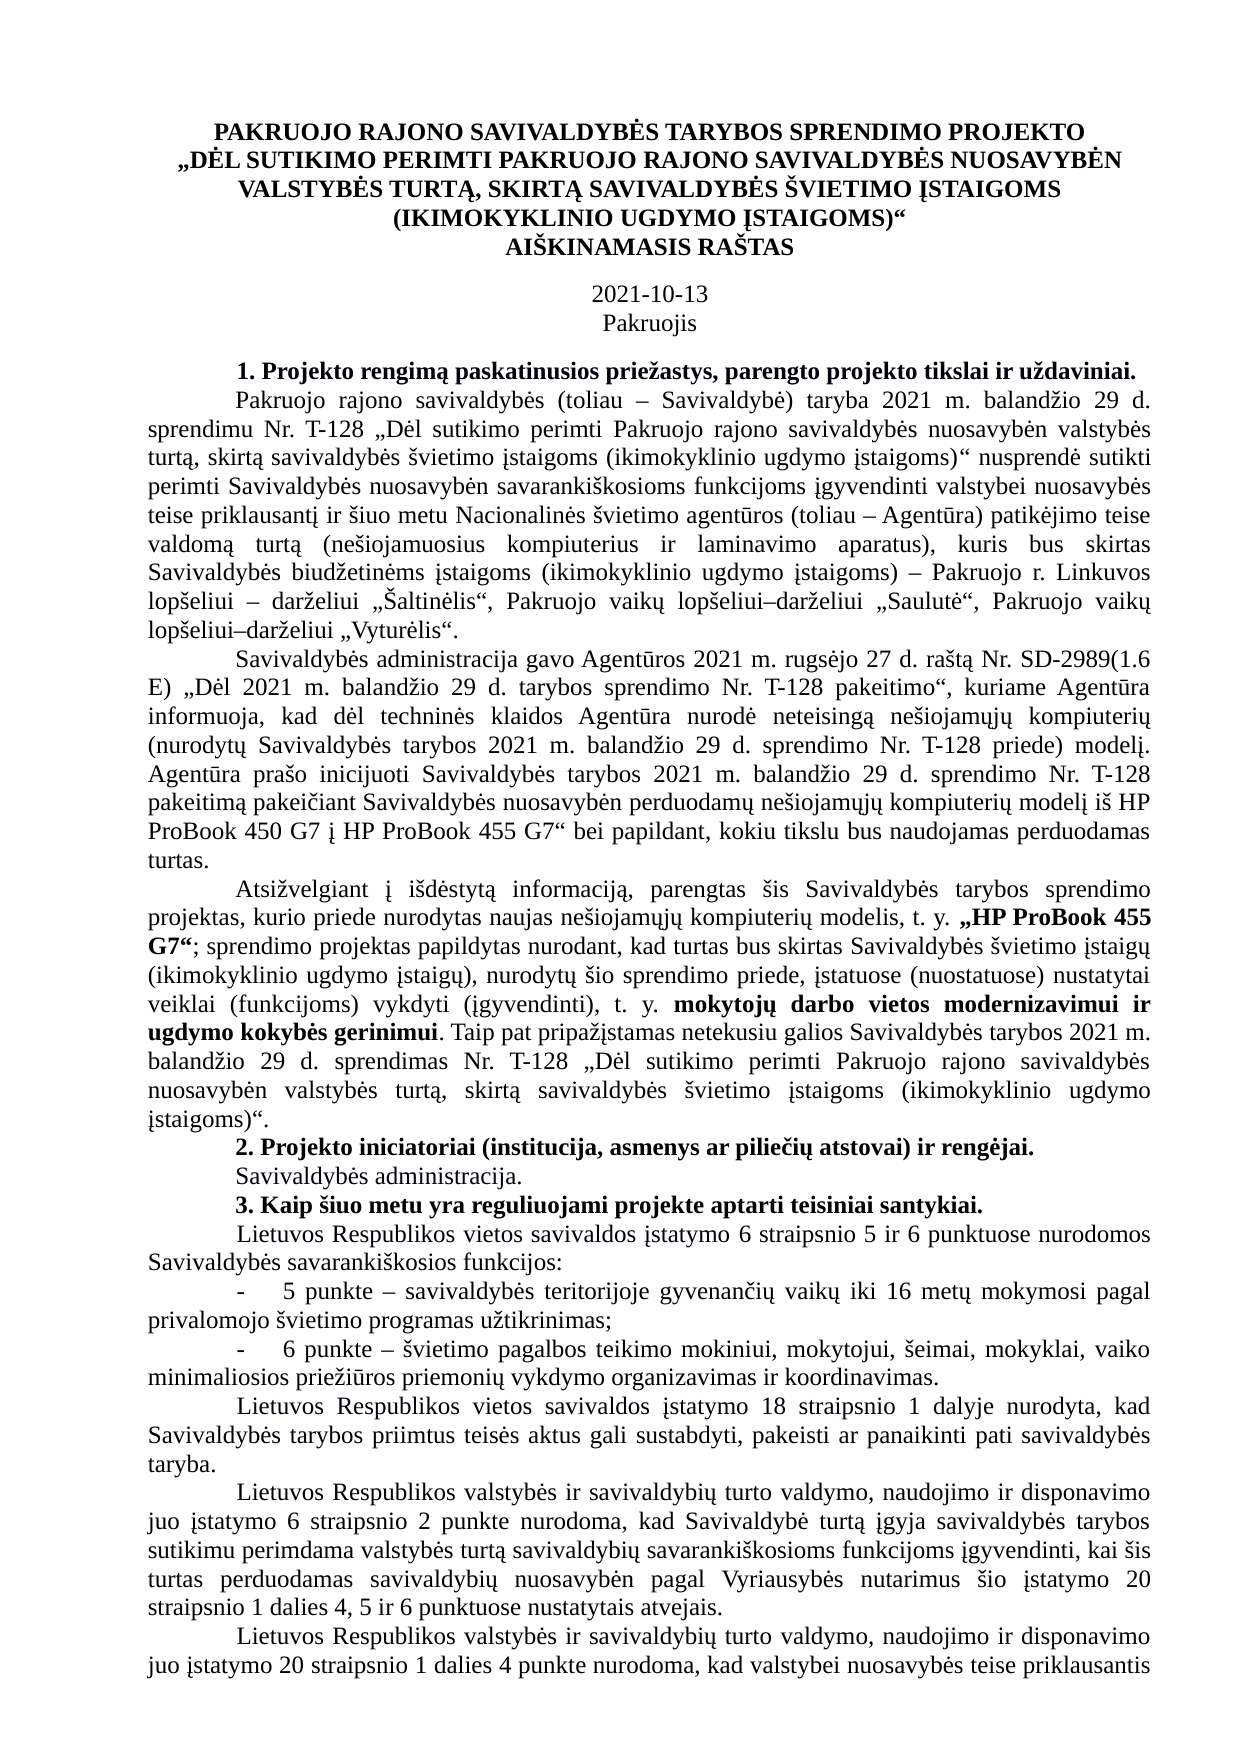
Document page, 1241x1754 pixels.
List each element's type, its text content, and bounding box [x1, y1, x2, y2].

text - 6 punkte – švietimo pagalbos teikimo mokiniui, mokytojui, šeimai, mokyklai, vaiko minimaliosios priežiūros priemonių vykdymo organizavimas ir koordinavimas. [148, 1334, 1152, 1391]
text Savivaldybės administracija. [148, 1161, 1152, 1190]
text PAKRUOJO RAJONO SAVIVALDYBĖS TARYBOS SPRENDIMO PROJEKTO [148, 117, 1152, 145]
text „DĖL SUTIKIMO PERIMTI PAKRUOJO RAJONO SAVIVALDYBĖS NUOSAVYBĖN VALSTYBĖS TURTĄ, SKIRTĄ SAVIVALDYBĖS ŠVIETIMO ĮSTAIGOMS (IKIMOKYKLINIO UGDYMO ĮSTAIGOMS)“ [148, 145, 1152, 232]
text Pakruojo rajono savivaldybės (toliau – Savivaldybė) taryba 2021 m. balandžio 29 d. sprendimu Nr. T-128 „Dėl sutikimo perimti Pakruojo rajono savivaldybės nuosavybėn valstybės turtą, skirtą savivaldybės švietimo įstaigoms (ikimokyklinio ugdymo įstaigoms)“ nusprendė sutikti perimti Savivaldybės nuosavybėn savarankiškosioms funkcijoms įgyvendinti valstybei nuosavybės teise priklausantį ir šiuo metu Nacionalinės švietimo agentūros (toliau – Agentūra) patikėjimo teise valdomą turtą (nešiojamuosius kompiuterius ir laminavimo aparatus), kuris bus skirtas Savivaldybės biudžetinėms įstaigoms (ikimokyklinio ugdymo įstaigoms) – Pakruojo r. Linkuvos lopšeliui – darželiui „Šaltinėlis“, Pakruojo vaikų lopšeliui–darželiui „Saulutė“, Pakruojo vaikų lopšeliui–darželiui „Vyturėlis“. [148, 385, 1152, 644]
text 3. Kaip šiuo metu yra reguliuojami projekte aptarti teisiniai santykiai. [148, 1190, 1152, 1219]
text Lietuvos Respublikos vietos savivaldos įstatymo 18 straipsnio 1 dalyje nurodyta, kad Savivaldybės tarybos priimtus teisės aktus gali sustabdyti, pakeisti ar panaikinti pati savivaldybės taryba. [148, 1391, 1152, 1477]
text Savivaldybės administracija gavo Agentūros 2021 m. rugsėjo 27 d. raštą Nr. SD-2989(1.6 E) „Dėl 2021 m. balandžio 29 d. tarybos sprendimo Nr. T-128 pakeitimo“, kuriame Agentūra informuoja, kad dėl techninės klaidos Agentūra nurodė neteisingą nešiojamųjų kompiuterių (nurodytų Savivaldybės tarybos 2021 m. balandžio 29 d. sprendimo Nr. T-128 priede) modelį. Agentūra prašo inicijuoti Savivaldybės tarybos 2021 m. balandžio 29 d. sprendimo Nr. T-128 pakeitimą pakeičiant Savivaldybės nuosavybėn perduodamų nešiojamųjų kompiuterių modelį iš HP ProBook 450 G7 į HP ProBook 455 G7“ bei papildant, kokiu tikslu bus naudojamas perduodamas turtas. [148, 644, 1152, 874]
text Atsižvelgiant į išdėstytą informaciją, parengtas šis Savivaldybės tarybos sprendimo projektas, kurio priede nurodytas naujas nešiojamųjų kompiuterių modelis, t. y. „HP ProBook 455 G7“; sprendimo projektas papildytas nurodant, kad turtas bus skirtas Savivaldybės švietimo įstaigų (ikimokyklinio ugdymo įstaigų), nurodytų šio sprendimo priede, įstatuose (nuostatuose) nustatytai veiklai (funkcijoms) vykdyti (įgyvendinti), t. y. mokytojų darbo vietos modernizavimui ir ugdymo kokybės gerinimui. Taip pat pripažįstamas netekusiu galios Savivaldybės tarybos 2021 m. balandžio 29 d. sprendimas Nr. T-128 „Dėl sutikimo perimti Pakruojo rajono savivaldybės nuosavybėn valstybės turtą, skirtą savivaldybės švietimo įstaigoms (ikimokyklinio ugdymo įstaigoms)“. [148, 874, 1152, 1132]
text Lietuvos Respublikos vietos savivaldos įstatymo 6 straipsnio 5 ir 6 punktuose nurodomos Savivaldybės savarankiškosios funkcijos: [148, 1219, 1152, 1276]
text AIŠKINAMASIS RAŠTAS [148, 232, 1152, 260]
text Lietuvos Respublikos valstybės ir savivaldybių turto valdymo, naudojimo ir disponavimo juo įstatymo 20 straipsnio 1 dalies 4 punkte nurodoma, kad valstybei nuosavybės teise priklausantis [148, 1621, 1152, 1679]
text 2021-10-13 [148, 279, 1152, 308]
text Lietuvos Respublikos valstybės ir savivaldybių turto valdymo, naudojimo ir disponavimo juo įstatymo 6 straipsnio 2 punkte nurodoma, kad Savivaldybė turtą įgyja savivaldybės tarybos sutikimu perimdama valstybės turtą savivaldybių savarankiškosioms funkcijoms įgyvendinti, kai šis turtas perduodamas savivaldybių nuosavybėn pagal Vyriausybės nutarimus šio įstatymo 20 straipsnio 1 dalies 4, 5 ir 6 punktuose nustatytais atvejais. [148, 1477, 1152, 1621]
text Pakruojis [148, 308, 1152, 337]
text - 5 punkte – savivaldybės teritorijoje gyvenančių vaikų iki 16 metų mokymosi pagal privalomojo švietimo programas užtikrinimas; [148, 1276, 1152, 1334]
text 2. Projekto iniciatoriai (institucija, asmenys ar piliečių atstovai) ir rengėjai. [148, 1132, 1152, 1161]
text 1. Projekto rengimą paskatinusios priežastys, parengto projekto tikslai ir uždaviniai. [148, 356, 1152, 385]
